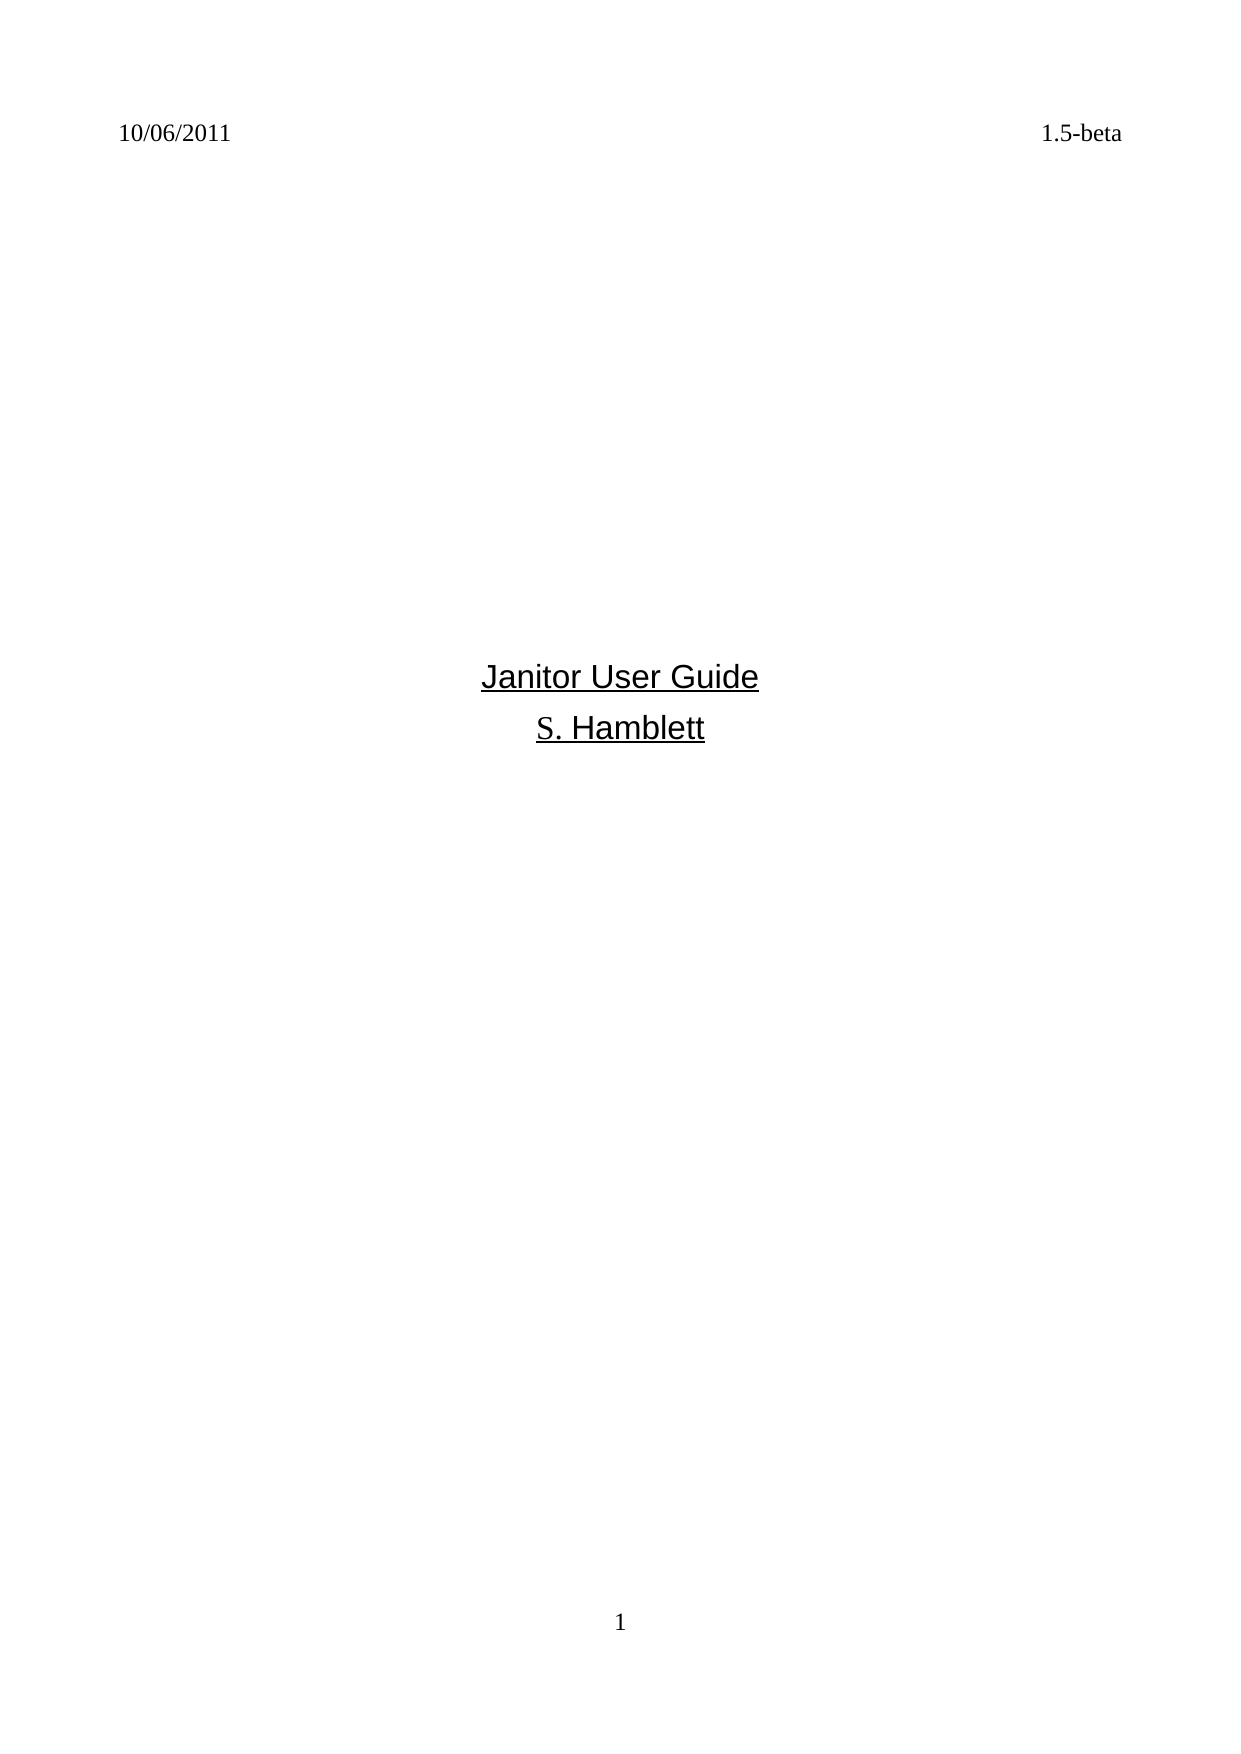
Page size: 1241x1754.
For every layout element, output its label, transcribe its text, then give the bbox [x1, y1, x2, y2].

text S. Hamblett [118, 708, 1122, 746]
subtitle Janitor User Guide [118, 657, 1122, 695]
